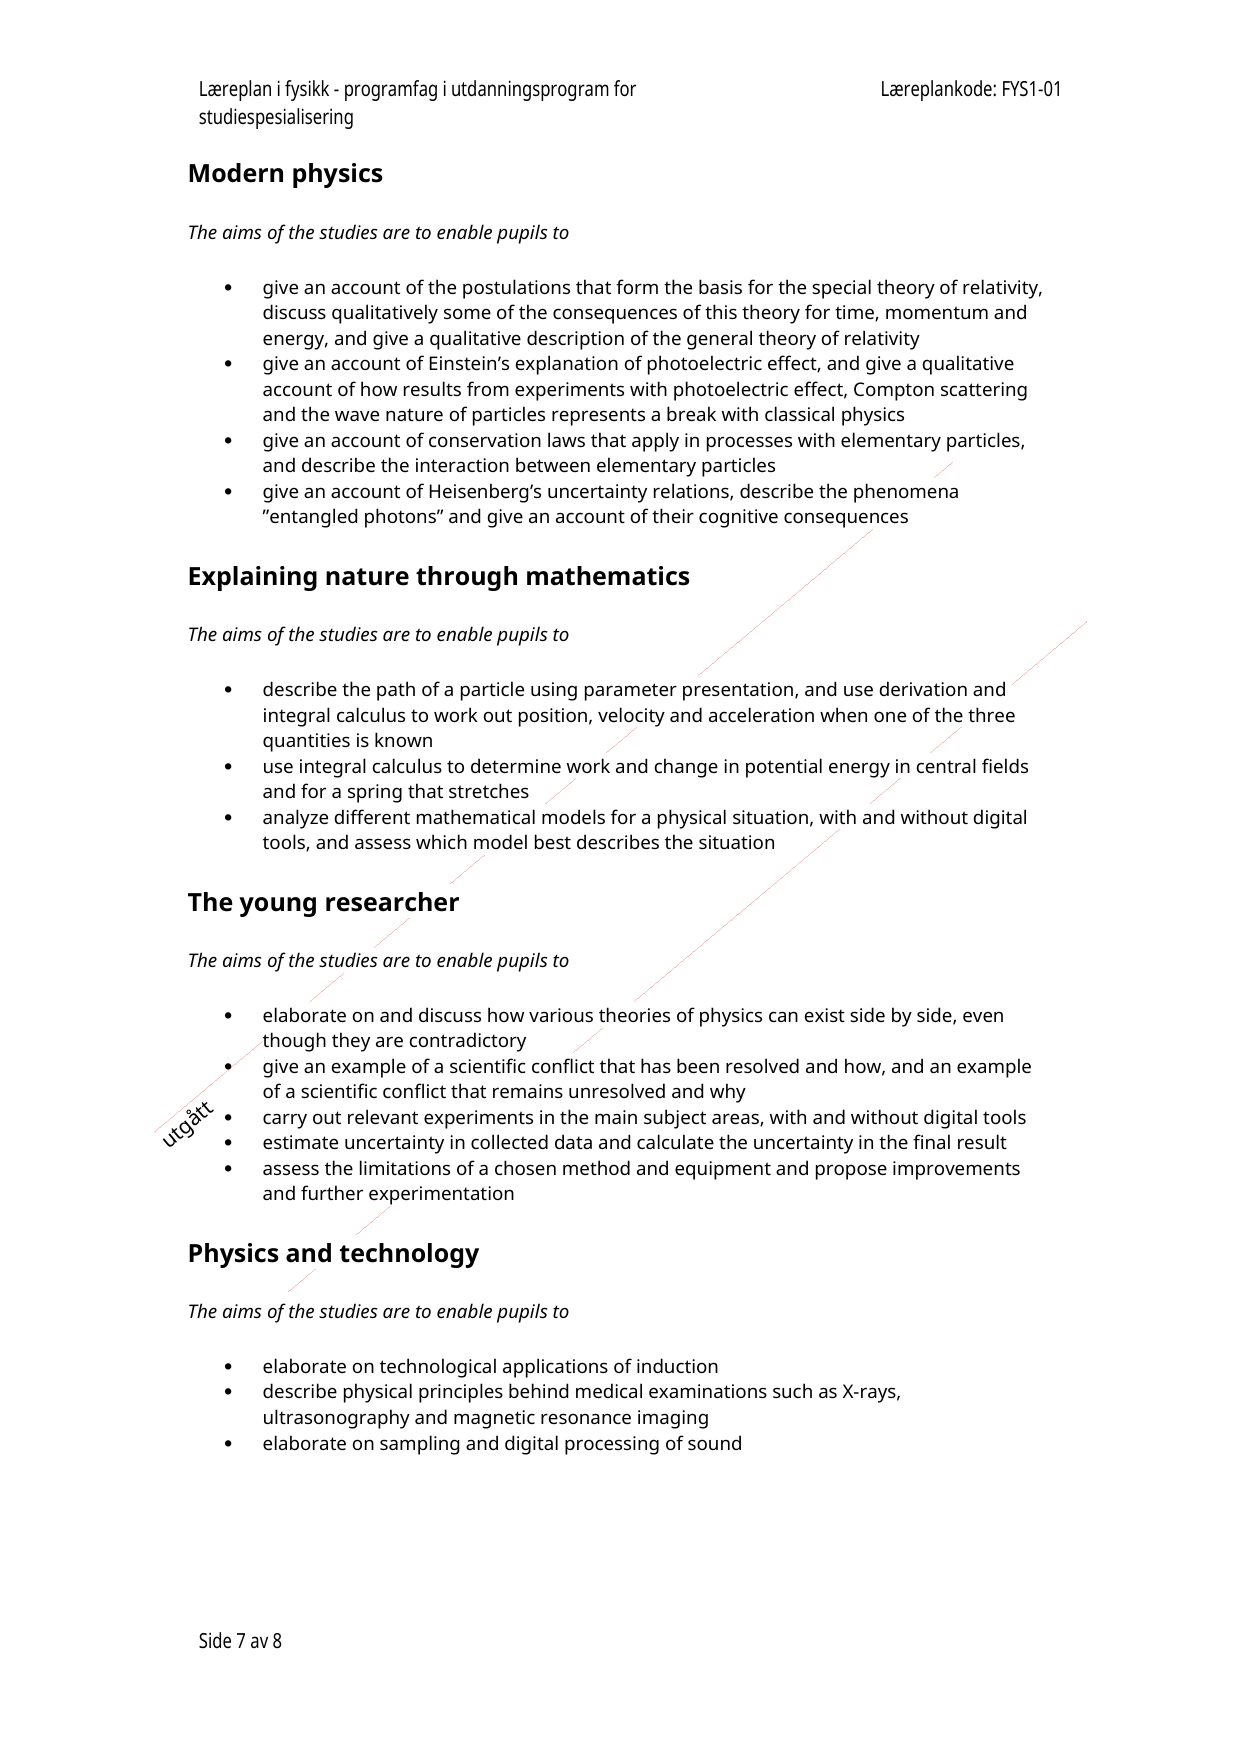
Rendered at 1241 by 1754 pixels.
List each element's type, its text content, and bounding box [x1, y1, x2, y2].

list describe the path of a particle using parameter presentation, and use derivation and integral calculus to work out position, velocity and acceleration when one of the three quantities is known [932, 676, 1053, 753]
list elaborate on technological applications of induction [719, 1353, 1053, 1379]
text The aims of the studies are to enable pupils to [670, 947, 1053, 973]
text The aims of the studies are to enable pupils to [577, 1299, 1053, 1324]
list use integral calculus to determine work and change in potential energy in central fields and for a spring that stretches [225, 753, 574, 804]
subtitle Physics and technology [479, 1235, 1053, 1269]
list analyze different mathematical models for a physical situation, with and without digital tools, and assess which model best describes the situation [516, 829, 838, 855]
list describe the path of a particle using parameter presentation, and use derivation and integral calculus to work out position, velocity and acceleration when one of the three quantities is known [607, 727, 959, 753]
subtitle The young researcher [460, 884, 772, 918]
list give an account of conservation laws that apply in processes with elementary particles, and describe the interaction between elementary particles [781, 427, 1053, 478]
list analyze different mathematical models for a physical situation, with and without digital tools, and assess which model best describes the situation [225, 804, 514, 855]
list use integral calculus to determine work and change in potential energy in central fields and for a spring that stretches [871, 753, 1053, 804]
text The aims of the studies are to enable pupils to [375, 947, 697, 973]
list give an account of Heisenberg’s uncertainty relations, describe the phenomena ”entangled photons” and give an account of their cognitive consequences [909, 478, 1053, 529]
list give an account of Einstein’s explanation of photoelectric effect, and give a qualitative account of how results from experiments with photoelectric effect, Compton scattering and the wave nature of particles represents a break with classical physics [905, 351, 1053, 427]
list describe the path of a particle using parameter presentation, and use derivation and integral calculus to work out position, velocity and acceleration when one of the three quantities is known [225, 676, 635, 753]
list give an account of the postulations that form the basis for the special theory of relativity, discuss qualitatively some of the consequences of this theory for time, momentum and energy, and give a qualitative description of the general theory of relativity [225, 274, 1053, 351]
list analyze different mathematical models for a physical situation, with and without digital tools, and assess which model best describes the situation [810, 804, 1053, 855]
list elaborate on sampling and digital processing of sound [743, 1430, 1053, 1455]
subtitle [799, 558, 1053, 592]
list use integral calculus to determine work and change in potential energy in central fields and for a spring that stretches [547, 778, 899, 804]
list elaborate on and discuss how various theories of physics can exist side by side, even though they are contradictory [574, 1002, 1053, 1053]
text The aims of the studies are to enable pupils to [577, 622, 760, 647]
list describe physical principles behind medical examinations such as X-rays, ultrasonography and magnetic resonance imaging [714, 1379, 1053, 1430]
subtitle Modern physics [383, 156, 1053, 190]
subtitle Explaining nature through mathematics [187, 558, 836, 592]
subtitle The young researcher [735, 884, 1053, 918]
text The aims of the studies are to enable pupils to [577, 219, 1053, 245]
list assess the limitations of a chosen method and equipment and propose improvements and further experimentation [515, 1155, 1053, 1206]
list give an example of a scientific conflict that has been resolved and how, and an example of a scientific conflict that remains unresolved and why [746, 1053, 1053, 1104]
text The aims of the studies are to enable pupils to [734, 622, 1053, 647]
